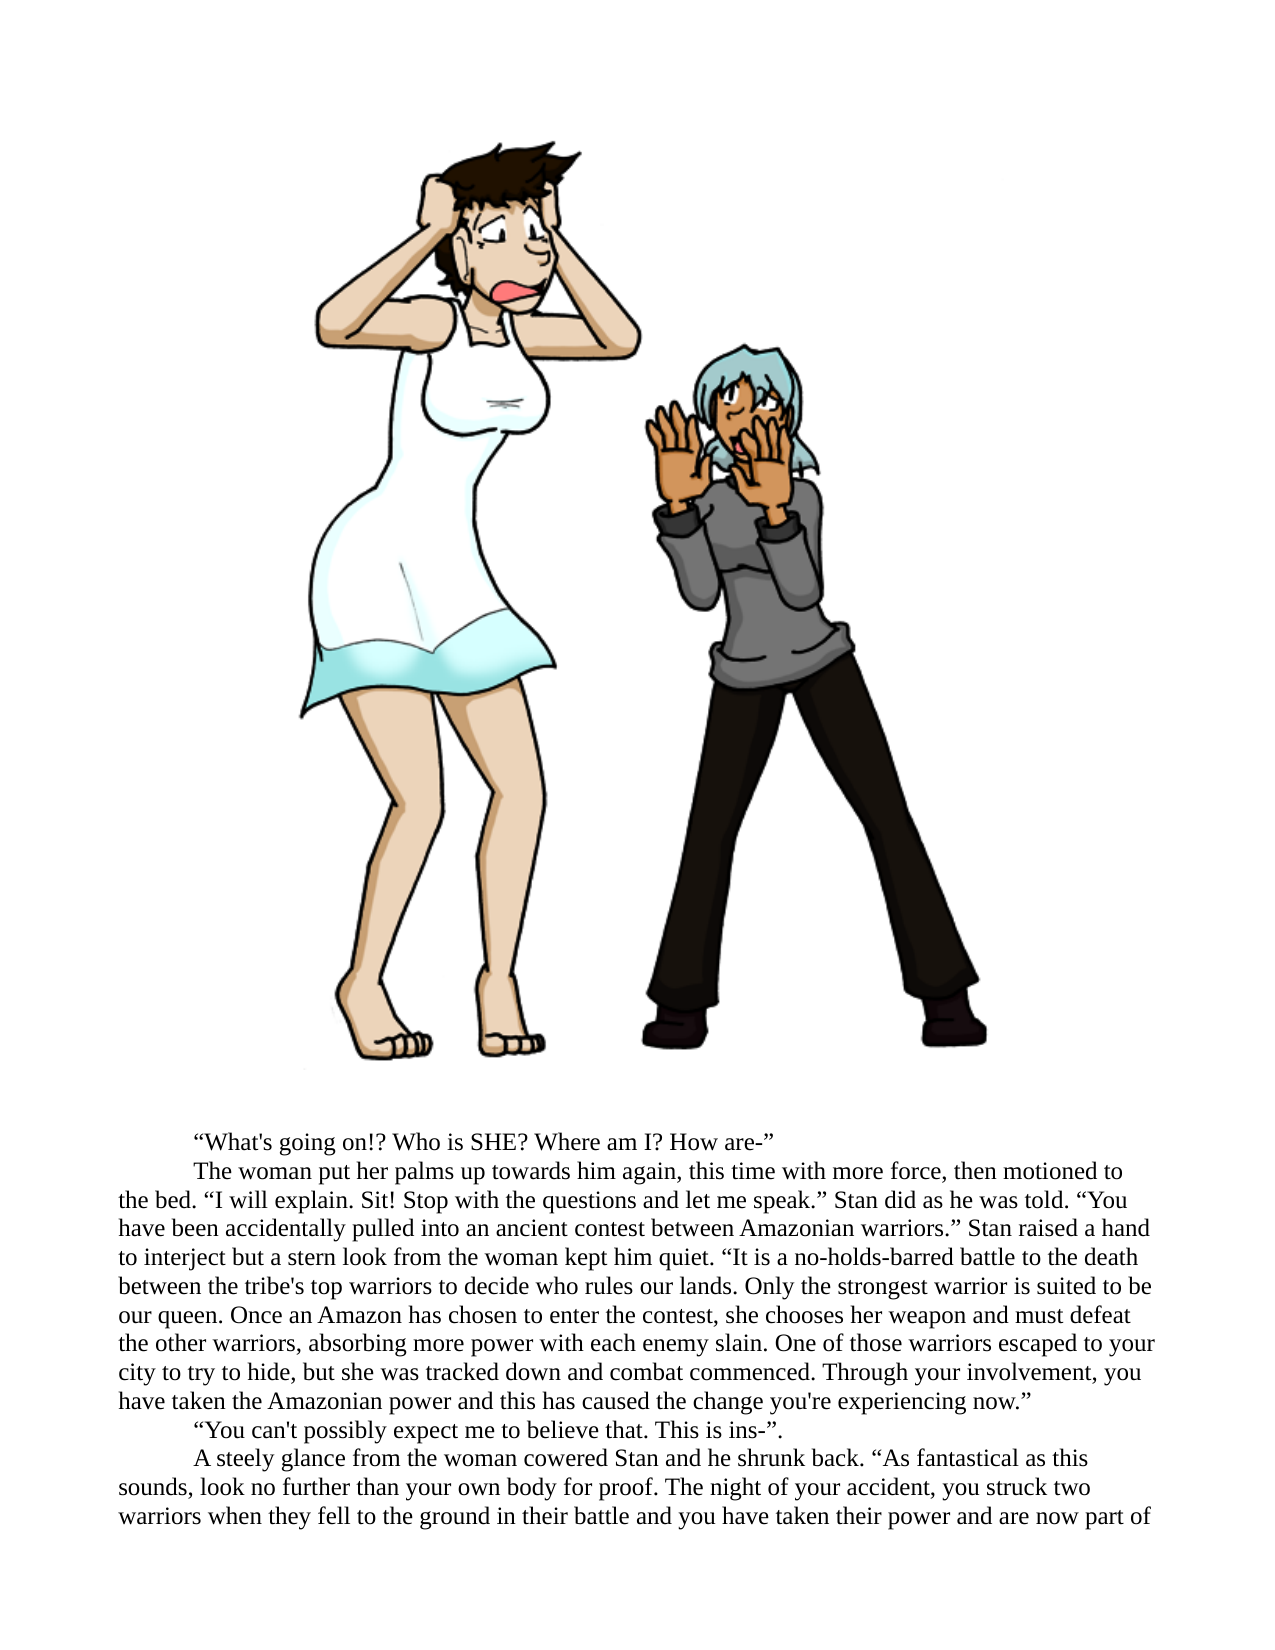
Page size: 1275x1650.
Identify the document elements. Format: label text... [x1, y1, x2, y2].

text The woman put her palms up towards him again, this time with more force, then motioned to the bed. “I will explain. Sit! Stop with the questions and let me speak.” Stan did as he was told. “You have been accidentally pulled into an ancient contest between Amazonian warriors.” Stan raised a hand to interject but a stern look from the woman kept him quiet. “It is a no-holds-barred battle to the death between the tribe's top warriors to decide who rules our lands. Only the strongest warrior is suited to be our queen. Once an Amazon has chosen to enter the contest, she chooses her weapon and must defeat the other warriors, absorbing more power with each enemy slain. One of those warriors escaped to your city to try to hide, but she was tracked down and combat commenced. Through your involvement, you have taken the Amazonian power and this has caused the change you're experiencing now.” [118, 1156, 1157, 1415]
text “You can't possibly expect me to believe that. This is ins-”. [118, 1415, 1157, 1443]
picture [271, 132, 1004, 1070]
text “What's going on!? Who is SHE? Where am I? How are-” [118, 1127, 1157, 1156]
text A steely glance from the woman cowered Stan and he shrunk back. “As fantastical as this sounds, look no further than your own body for proof. The night of your accident, you struck two warriors when they fell to the ground in their battle and you have taken their power and are now part of [118, 1443, 1157, 1530]
